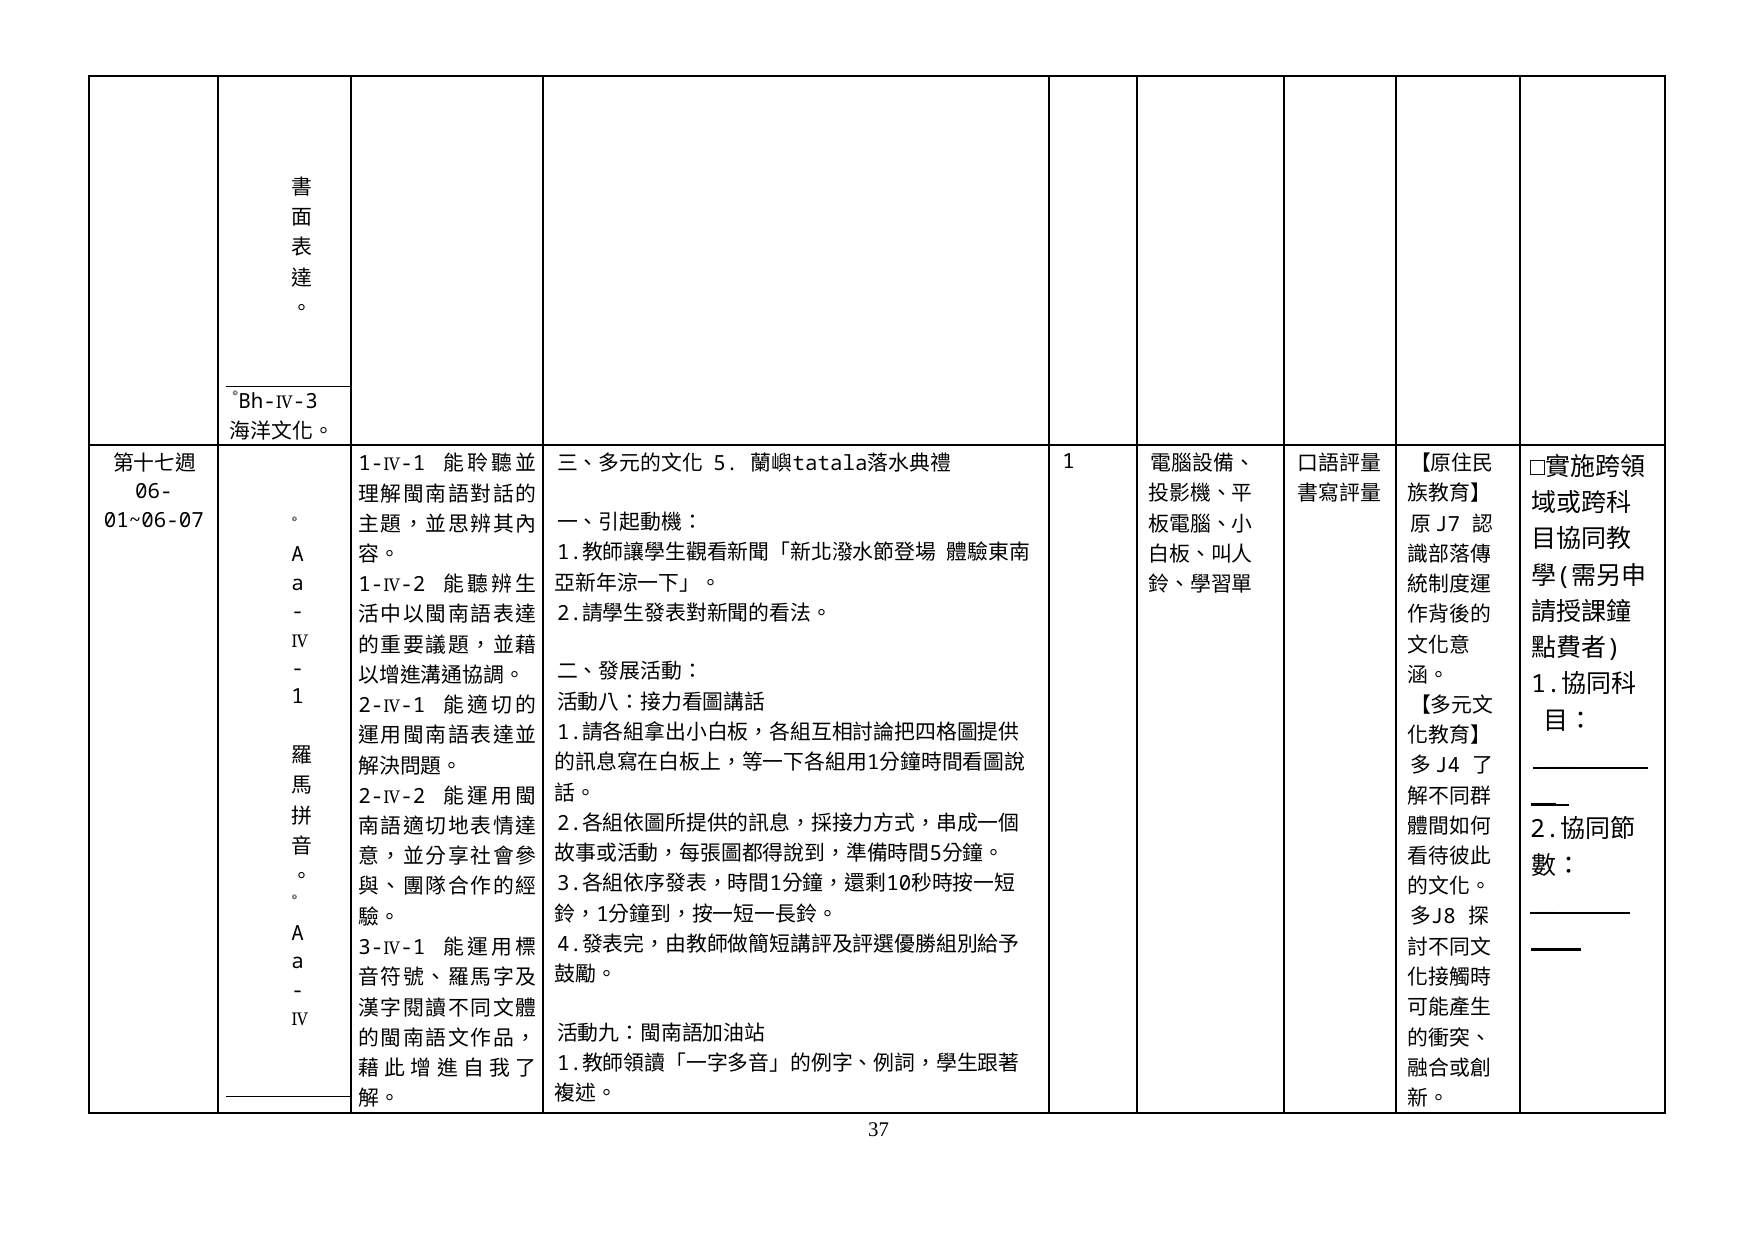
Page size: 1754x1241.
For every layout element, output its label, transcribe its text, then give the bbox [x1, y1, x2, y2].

table_cell 口語評量 書寫評量 [1285, 446, 1395, 1112]
table_cell 【原住民族教育】 原J7 認識部落傳統制度運作背後的文化意涵。 【多元文化教育】 多J4 了解不同群體間如何看待彼此的文化。 多J8 探討不同文化接觸時可能產生的衝突、融合或創新。 [1397, 446, 1519, 1112]
table_cell 第十七週 06-01~06-07 [90, 446, 217, 1112]
table_cell [1285, 77, 1395, 444]
table_cell ◎Aa-Ⅳ-1 羅馬拼音。 ◎Aa-Ⅳ- [219, 446, 350, 1112]
table_cell 1-Ⅳ-1 能聆聽並理解閩南語對話的主題，並思辨其內容。 1-Ⅳ-2 能聽辨生活中以閩南語表達的重要議題，並藉以增進溝通協調。 2-Ⅳ-1 能適切的運用閩南語表達並解決問題。 2-Ⅳ-2 能運用閩南語適切地表情達意，並分享社會參與、團隊合作的經驗。 3-Ⅳ-1 能運用標音符號、羅馬字及漢字閱讀不同文體的閩南語文作品，藉此增進自我了解。 [352, 446, 542, 1112]
table_cell 書面表達。 ◎Bh-Ⅳ-3 海洋文化。 [219, 77, 350, 444]
table_cell [1138, 77, 1283, 444]
table_cell [1050, 77, 1136, 444]
table_cell □實施跨領域或跨科目協同教學(需另申請授課鐘點費者) 1.協同科目： ＿ ＿ 2.協同節數： ＿ ＿＿ [1521, 446, 1664, 1112]
table_cell [352, 77, 542, 444]
table_cell [1521, 77, 1664, 444]
table_cell 電腦設備、投影機、平板電腦、小白板、叫人鈴、學習單 [1138, 446, 1283, 1112]
table_cell 1 [1050, 446, 1136, 1112]
table_cell [544, 77, 1048, 444]
table_cell [1397, 77, 1519, 444]
table_cell [90, 77, 217, 444]
table_cell 三、多元的文化 5. 蘭嶼tatala落水典禮 一、引起動機： 1.教師讓學生觀看新聞「新北潑水節登場 體驗東南亞新年涼一下」。 2.請學生發表對新聞的看法。 二、發展活動： 活動八：接力看圖講話 1.請各組拿出小白板，各組互相討論把四格圖提供的訊息寫在白板上，等一下各組用1分鐘時間看圖說話。 2.各組依圖所提供的訊息，採接力方式，串成一個故事或活動，每張圖都得說到，準備時間5分鐘。 3.各組依序發表，時間1分鐘，還剩10秒時按一短鈴，1分鐘到，按一短一長鈴。 4.發表完，由教師做簡短講評及評選優勝組別給予鼓勵。 活動九：閩南語加油站 1.教師領讀「一字多音」的例字、例詞，學生跟著複述。 [544, 446, 1048, 1112]
